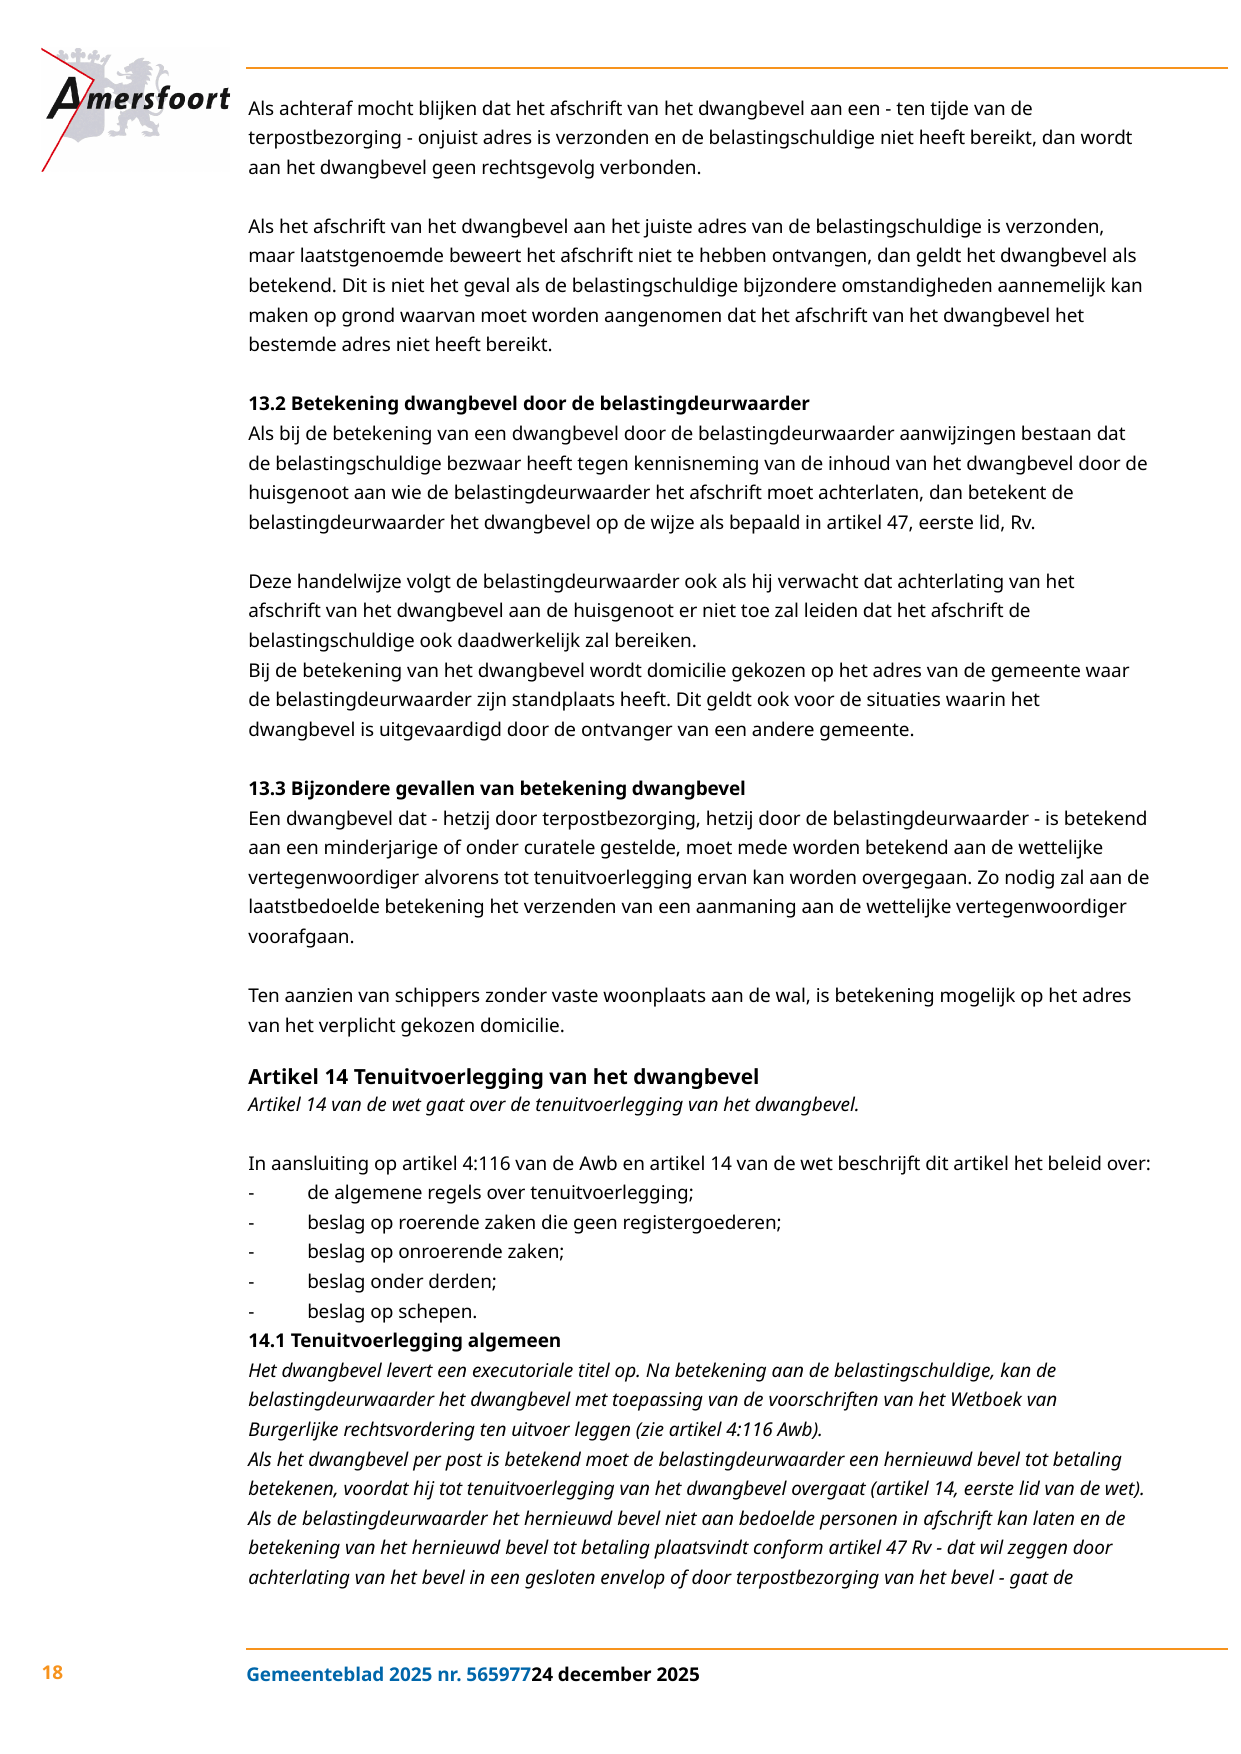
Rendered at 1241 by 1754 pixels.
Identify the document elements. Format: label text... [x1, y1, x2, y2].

list beslag op roerende zaken die geen registergoederen; [248, 1209, 1152, 1235]
text Ten aanzien van schippers zonder vaste woonplaats aan de wal, is betekening mogelijk op het adres van het verplicht gekozen domicilie. [248, 982, 1152, 1038]
list beslag onder derden; [248, 1268, 1152, 1294]
text In aansluiting op artikel 4:116 van de Awb en artikel 14 van de wet beschrijft dit artikel het beleid over: [248, 1150, 1152, 1176]
text Als bij de betekening van een dwangbevel door de belastingdeurwaarder aanwijzingen bestaan dat de belastingschuldige bezwaar heeft tegen kennisneming van de inhoud van het dwangbevel door de huisgenoot aan wie de belastingdeurwaarder het afschrift moet achterlaten, dan betekent de belastingdeurwaarder het dwangbevel op de wijze als bepaald in artikel 47, eerste lid, Rv. [248, 420, 1152, 535]
list beslag op onroerende zaken; [248, 1239, 1152, 1264]
text Artikel 14 van de wet gaat over de tenuitvoerlegging van het dwangbevel. [248, 1091, 1152, 1116]
text Deze handelwijze volgt de belastingdeurwaarder ook als hij verwacht dat achterlating van het afschrift van het dwangbevel aan de huisgenoot er niet toe zal leiden dat het afschrift de belastingschuldige ook daadwerkelijk zal bereiken. [248, 568, 1152, 653]
text Als het afschrift van het dwangbevel aan het juiste adres van de belastingschuldige is verzonden, maar laatstgenoemde beweert het afschrift niet te hebben ontvangen, dan geldt het dwangbevel als betekend. Dit is niet het geval als de belastingschuldige bijzondere omstandigheden aannemelijk kan maken op grond waarvan moet worden aangenomen dat het afschrift van het dwangbevel het bestemde adres niet heeft bereikt. [248, 213, 1152, 357]
list beslag op schepen. [248, 1298, 1152, 1323]
text Het dwangbevel levert een executoriale titel op. Na betekening aan de belastingschuldige, kan de belastingdeurwaarder het dwangbevel met toepassing van de voorschriften van het Wetboek van Burgerlijke rechtsvordering ten uitvoer leggen (zie artikel 4:116 Awb). [248, 1357, 1152, 1442]
picture [41, 47, 231, 172]
text Artikel 14 Tenuitvoerlegging van het dwangbevel [248, 1062, 1152, 1091]
text Als het dwangbevel per post is betekend moet de belastingdeurwaarder een hernieuwd bevel tot betaling betekenen, voordat hij tot tenuitvoerlegging van het dwangbevel overgaat (artikel 14, eerste lid van de wet). [248, 1446, 1152, 1501]
text Als achteraf mocht blijken dat het afschrift van het dwangbevel aan een - ten tijde van de terpostbezorging - onjuist adres is verzonden en de belastingschuldige niet heeft bereikt, dan wordt aan het dwangbevel geen rechtsgevolg verbonden. [248, 95, 1152, 180]
text 13.3 Bijzondere gevallen van betekening dwangbevel [248, 775, 1152, 801]
text Als de belastingdeurwaarder het hernieuwd bevel niet aan bedoelde personen in afschrift kan laten en de betekening van het hernieuwd bevel tot betaling plaatsvindt conform artikel 47 Rv - dat wil zeggen door achterlating van het bevel in een gesloten envelop of door terpostbezorging van het bevel - gaat de [248, 1505, 1152, 1590]
text Bij de betekening van het dwangbevel wordt domicilie gekozen op het adres van de gemeente waar de belastingdeurwaarder zijn standplaats heeft. Dit geldt ook voor de situaties waarin het dwangbevel is uitgevaardigd door de ontvanger van een andere gemeente. [248, 657, 1152, 742]
text Een dwangbevel dat - hetzij door terpostbezorging, hetzij door de belastingdeurwaarder - is betekend aan een minderjarige of onder curatele gestelde, moet mede worden betekend aan de wettelijke vertegenwoordiger alvorens tot tenuitvoerlegging ervan kan worden overgegaan. Zo nodig zal aan de laatstbedoelde betekening het verzenden van een aanmaning aan de wettelijke vertegenwoordiger voorafgaan. [248, 805, 1152, 949]
text 13.2 Betekening dwangbevel door de belastingdeurwaarder [248, 391, 1152, 416]
list de algemene regels over tenuitvoerlegging; [248, 1179, 1152, 1205]
text 14.1 Tenuitvoerlegging algemeen [248, 1327, 1152, 1353]
